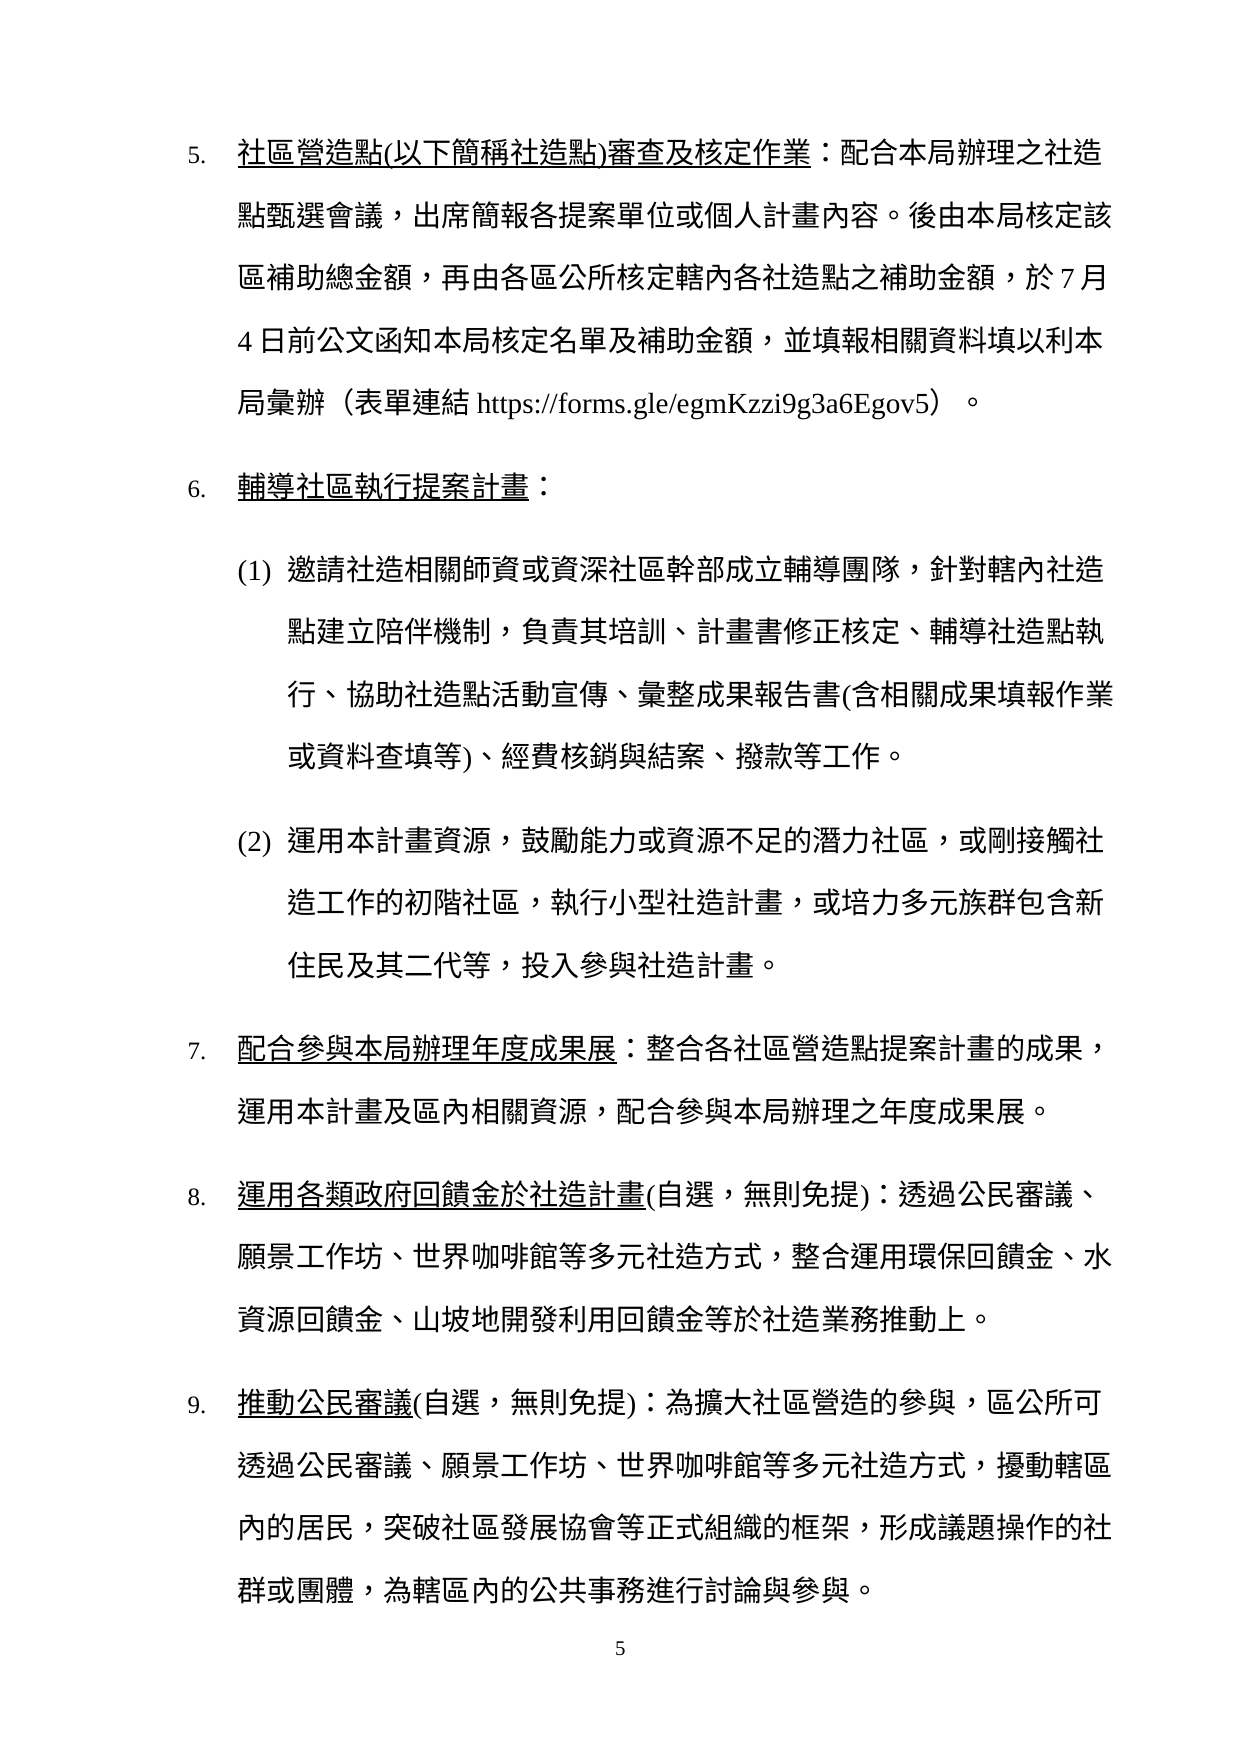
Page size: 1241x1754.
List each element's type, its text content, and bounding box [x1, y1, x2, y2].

list 配合參與本局辦理年度成果展：整合各社區營造點提案計畫的成果，運用本計畫及區內相關資源，配合參與本局辦理之年度成果展。 [187, 1005, 1128, 1130]
list 邀請社造相關師資或資深社區幹部成立輔導團隊，針對轄內社造點建立陪伴機制，負責其培訓、計畫書修正核定、輔導社造點執行、協助社造點活動宣傳、彙整成果報告書(含相關成果填報作業或資料查填等)、經費核銷與結案、撥款等工作。 [237, 526, 1128, 776]
list 運用各類政府回饋金於社造計畫(自選，無則免提)：透過公民審議、願景工作坊、世界咖啡館等多元社造方式，整合運用環保回饋金、水資源回饋金、山坡地開發利用回饋金等於社造業務推動上。 [187, 1151, 1128, 1338]
list 社區營造點(以下簡稱社造點)審查及核定作業：配合本局辦理之社造點甄選會議，出席簡報各提案單位或個人計畫內容。後由本局核定該區補助總金額，再由各區公所核定轄內各社造點之補助金額，於7月4日前公文函知本局核定名單及補助金額，並填報相關資料填以利本局彙辦（表單連結https://forms.gle/egmKzzi9g3a6Egov5）。 [187, 109, 1128, 422]
list 運用本計畫資源，鼓勵能力或資源不足的潛力社區，或剛接觸社造工作的初階社區，執行小型社造計畫，或培力多元族群包含新住民及其二代等，投入參與社造計畫。 [237, 797, 1128, 984]
list 輔導社區執行提案計畫： [187, 443, 1128, 505]
list 推動公民審議(自選，無則免提)：為擴大社區營造的參與，區公所可透過公民審議、願景工作坊、世界咖啡館等多元社造方式，擾動轄區內的居民，突破社區發展協會等正式組織的框架，形成議題操作的社群或團體，為轄區內的公共事務進行討論與參與。 [187, 1359, 1128, 1609]
